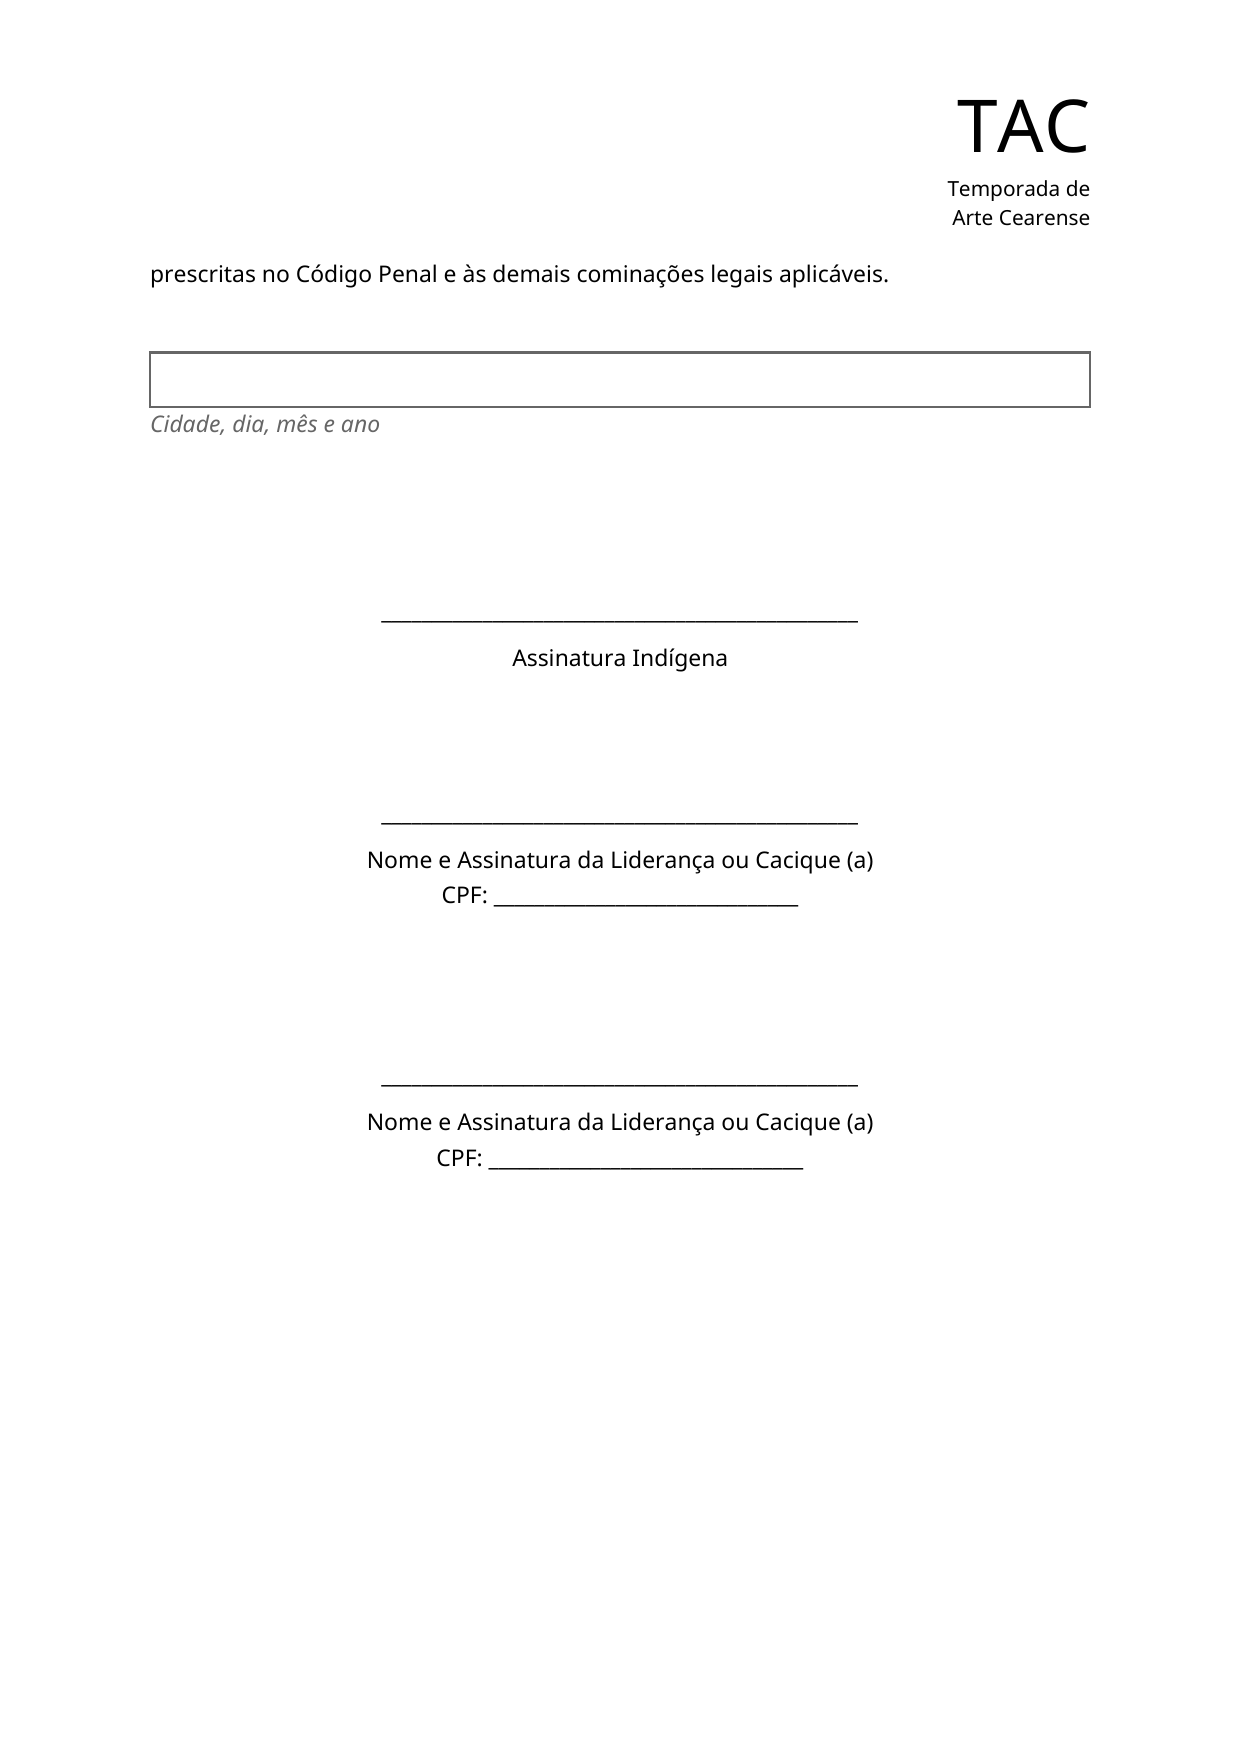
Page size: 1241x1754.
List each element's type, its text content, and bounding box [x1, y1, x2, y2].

text Cidade, dia, mês e ano [150, 408, 1090, 439]
text _______________________________________________ [150, 595, 1090, 626]
text Nome e Assinatura da Liderança ou Cacique (a) [150, 843, 1090, 875]
text _______________________________________________ [150, 797, 1090, 828]
text Nome e Assinatura da Liderança ou Cacique (a) [150, 1106, 1090, 1137]
text CPF: ______________________________ [150, 879, 1090, 911]
text CPF: _______________________________ [150, 1142, 1090, 1173]
text _______________________________________________ [150, 1059, 1090, 1090]
table_header [151, 354, 1089, 406]
text prescritas no Código Penal e às demais cominações legais aplicáveis. [150, 258, 1090, 289]
text Assinatura Indígena [150, 642, 1090, 673]
